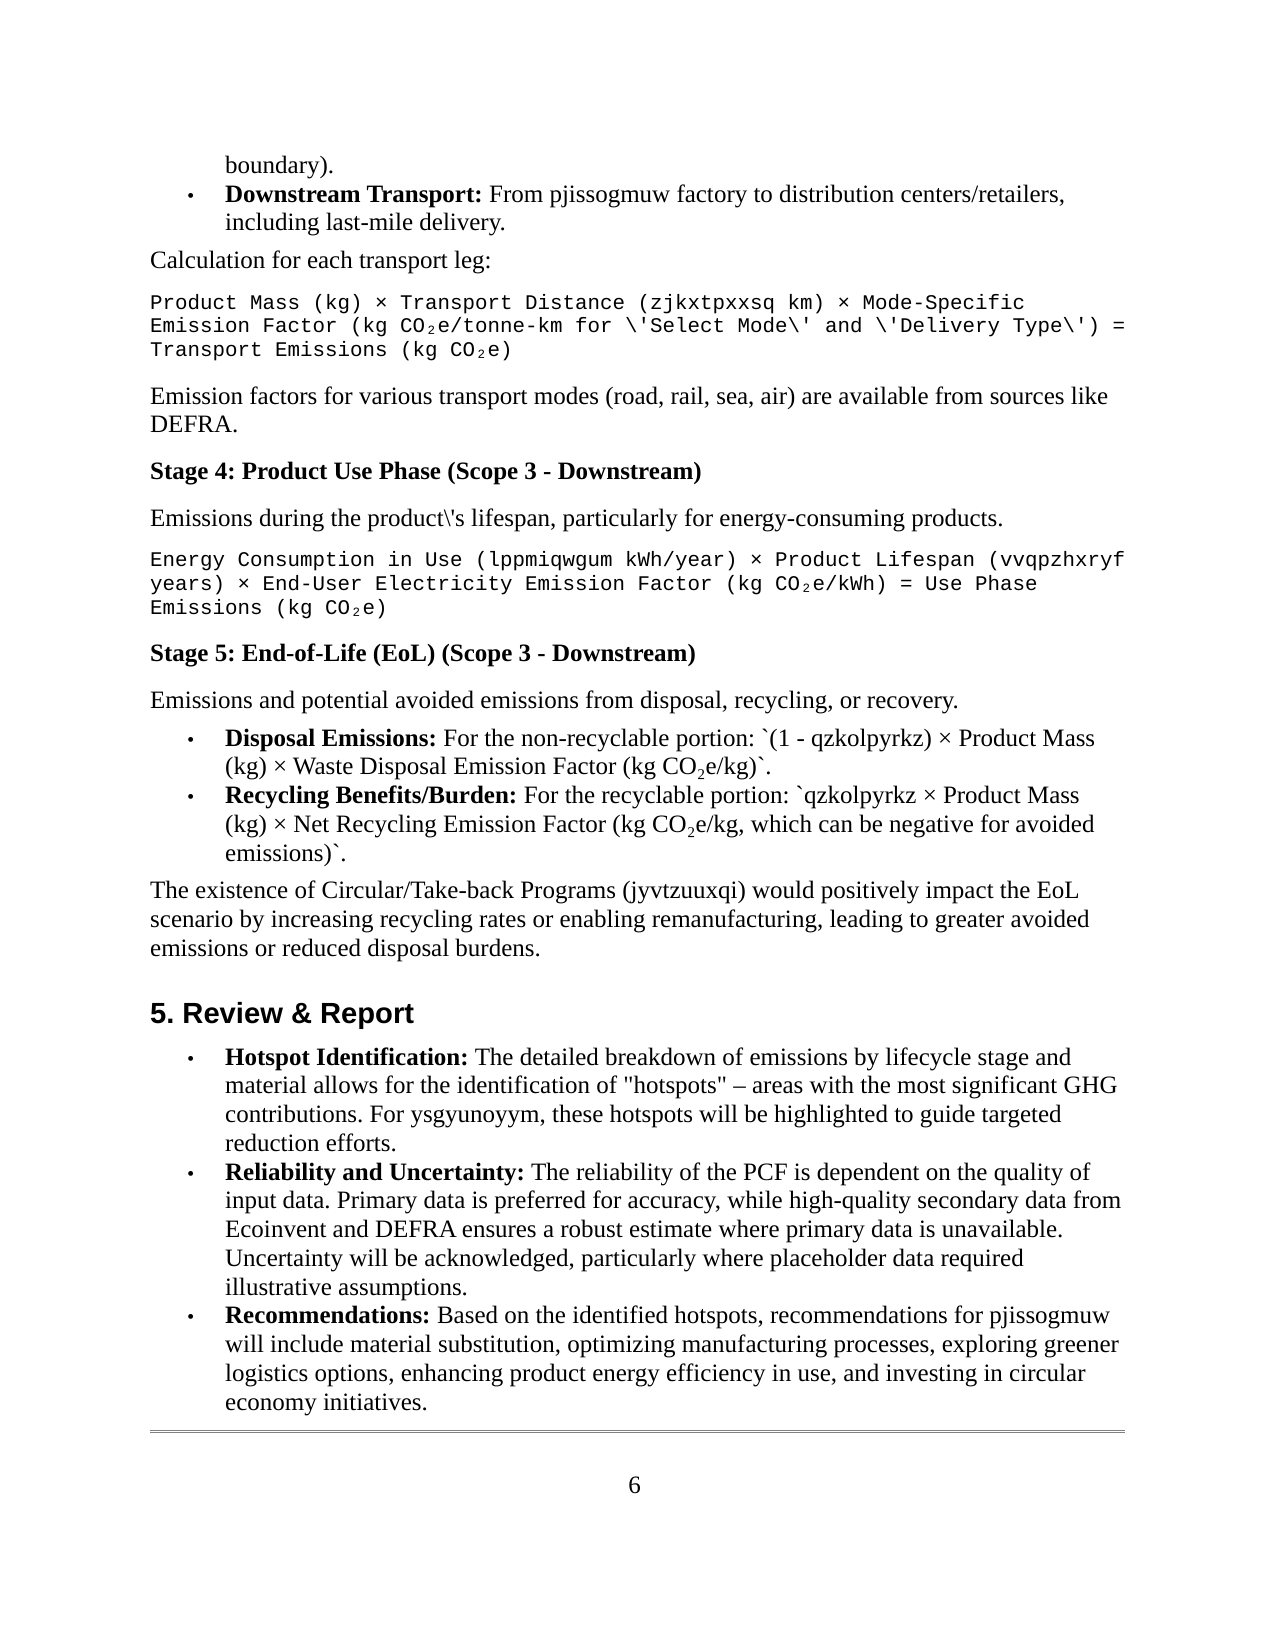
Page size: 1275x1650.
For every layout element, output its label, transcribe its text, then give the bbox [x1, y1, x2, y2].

text Emissions and potential avoided emissions from disposal, recycling, or recovery. [150, 685, 1125, 714]
subtitle 5. Review & Report [150, 996, 1125, 1029]
text Stage 4: Product Use Phase (Scope 3 - Downstream) [150, 456, 1125, 485]
text The existence of Circular/Take-back Programs (jyvtzuuxqi) would positively impact the EoL scenario by increasing recycling rates or enabling remanufacturing, leading to greater avoided emissions or reduced disposal burdens. [150, 875, 1125, 962]
list Hotspot Identification: The detailed breakdown of emissions by lifecycle stage and material allows for the identification of "hotspots" – areas with the most significant GHG contributions. For ysgyunoyym, these hotspots will be highlighted to guide targeted reduction efforts. [187, 1042, 1125, 1157]
list Reliability and Uncertainty: The reliability of the PCF is dependent on the quality of input data. Primary data is preferred for accuracy, while high-quality secondary data from Ecoinvent and DEFRA ensures a robust estimate where primary data is unavailable. Uncertainty will be acknowledged, particularly where placeholder data required illustrative assumptions. [187, 1157, 1125, 1300]
text Energy Consumption in Use (lppmiqwgum kWh/year) × Product Lifespan (vvqpzhxryf years) × End-User Electricity Emission Factor (kg CO₂e/kWh) = Use Phase Emissions (kg CO₂e) [150, 549, 1125, 620]
list Downstream Transport: From pjissogmuw factory to distribution centers/retailers, including last-mile delivery. [187, 179, 1125, 236]
text Calculation for each transport leg: [150, 245, 1125, 274]
text Product Mass (kg) × Transport Distance (zjkxtpxxsq km) × Mode-Specific Emission Factor (kg CO₂e/tonne-km for \'Select Mode\' and \'Delivery Type\') = Transport Emissions (kg CO₂e) [150, 292, 1125, 363]
text Emissions during the product\'s lifespan, particularly for energy-consuming products. [150, 503, 1125, 532]
list Recycling Benefits/Burden: For the recyclable portion: `qzkolpyrkz × Product Mass (kg) × Net Recycling Emission Factor (kg CO₂e/kg, which can be negative for avoided emissions)`. [187, 780, 1125, 866]
text Emission factors for various transport modes (road, rail, sea, air) are available from sources like DEFRA. [150, 381, 1125, 438]
list Recommendations: Based on the identified hotspots, recommendations for pjissogmuw will include material substitution, optimizing manufacturing processes, exploring greener logistics options, enhancing product energy efficiency in use, and investing in circular economy initiatives. [187, 1300, 1125, 1415]
list Disposal Emissions: For the non-recyclable portion: `(1 - qzkolpyrkz) × Product Mass (kg) × Waste Disposal Emission Factor (kg CO₂e/kg)`. [187, 723, 1125, 780]
list boundary). [187, 150, 1125, 179]
text Stage 5: End-of-Life (EoL) (Scope 3 - Downstream) [150, 638, 1125, 667]
